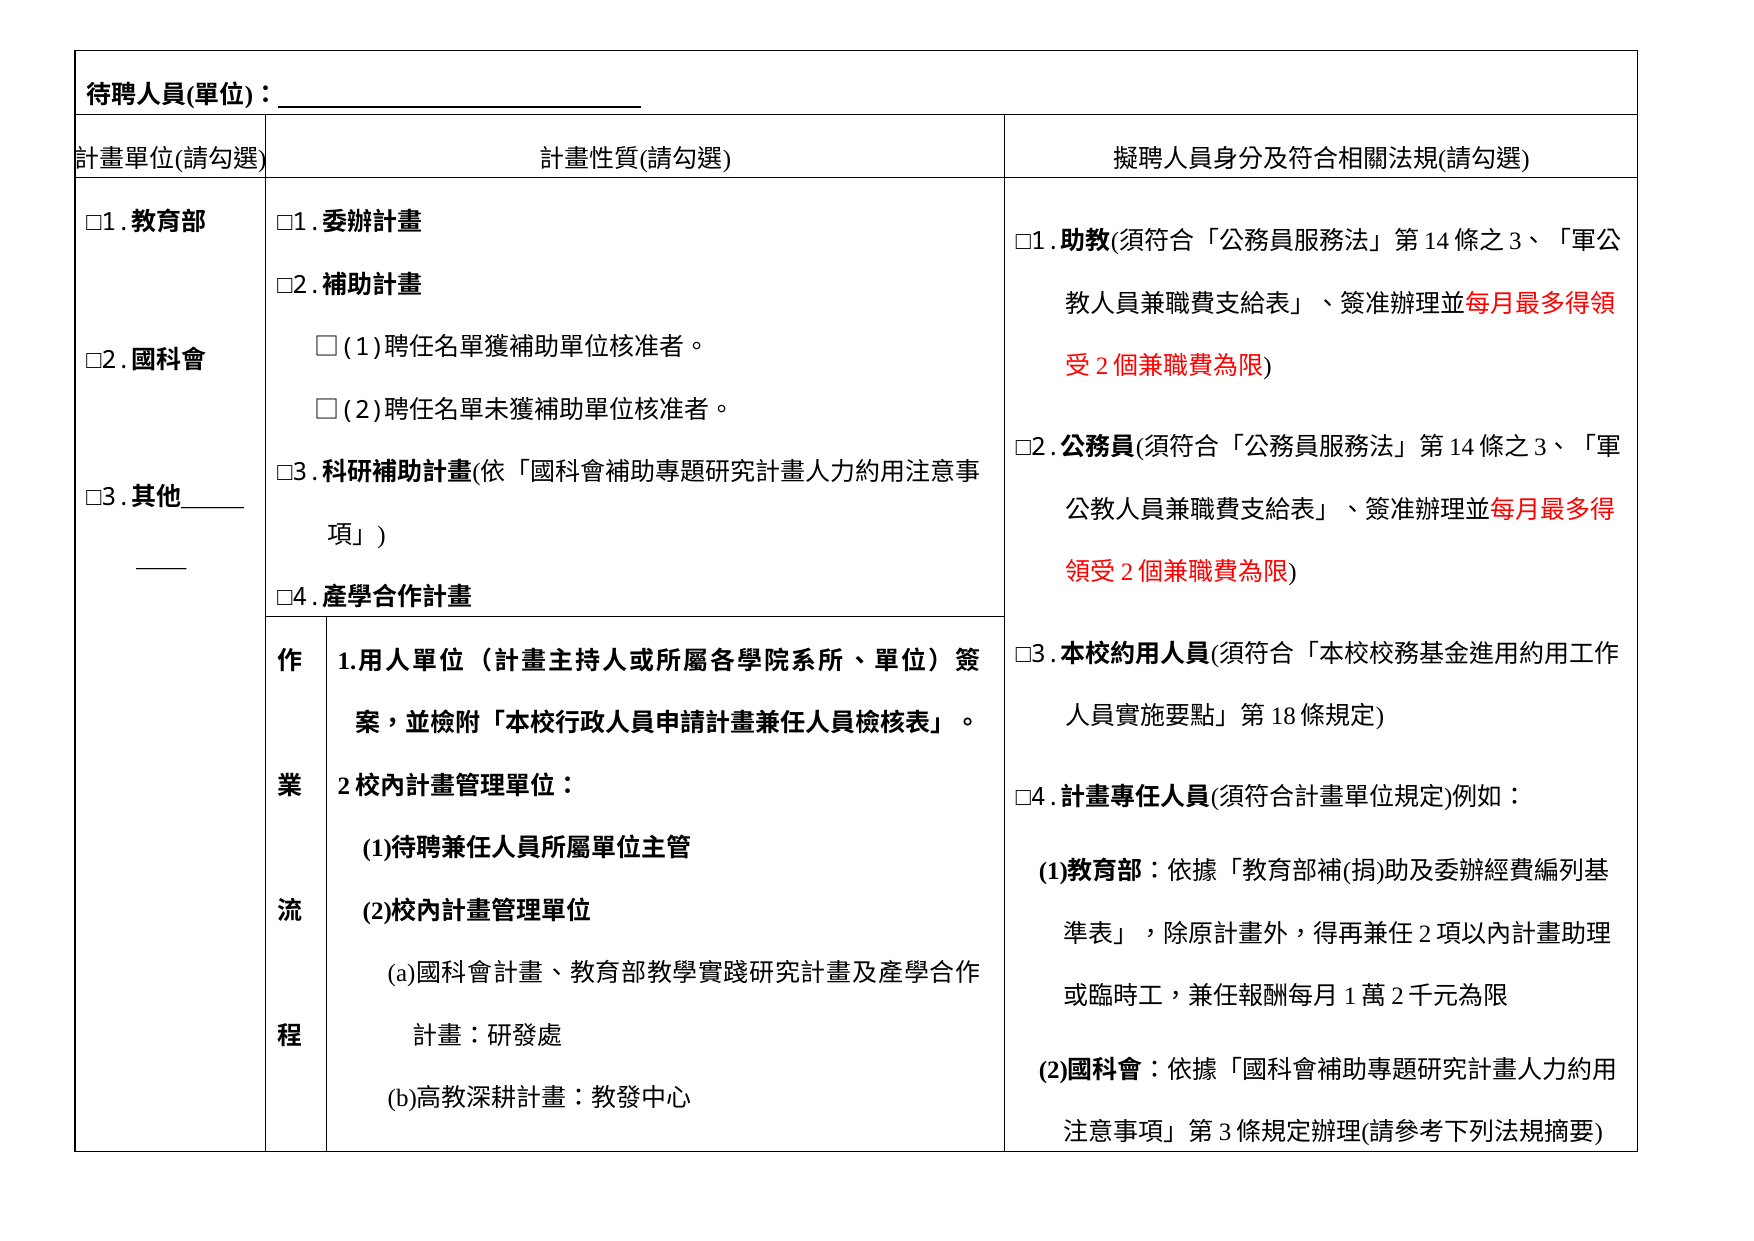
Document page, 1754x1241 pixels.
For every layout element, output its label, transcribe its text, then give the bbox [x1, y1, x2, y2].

table_cell 1.用人單位（計畫主持人或所屬各學院系所、單位）簽案，並檢附「本校行政人員申請計畫兼任人員檢核表」。 2校內計畫管理單位： (1)待聘兼任人員所屬單位主管 (2)校內計畫管理單位 (a)國科會計畫、教育部教學實踐研究計畫及產學合作計畫：研發處 (b)高教深耕計畫：教發中心 [327, 617, 1004, 1151]
table_header 待聘人員(單位)： [76, 51, 1637, 114]
table_cell 計畫單位(請勾選) [76, 115, 265, 177]
table_cell 作 業 流 程 [266, 617, 326, 1151]
table_cell 計畫性質(請勾選) [266, 115, 1004, 177]
table_cell □1.助教(須符合「公務員服務法」第14條之3、「軍公教人員兼職費支給表」、簽准辦理並每月最多得領受2個兼職費為限) □2.公務員(須符合「公務員服務法」第14條之3、「軍公教人員兼職費支給表」、簽准辦理並每月最多得領受2個兼職費為限) □3.本校約用人員(須符合「本校校務基金進用約用工作人員實施要點」第18條規定) □4.計畫專任人員(須符合計畫單位規定)例如： (1)教育部：依據「教育部補(捐)助及委辦經費編列基準表」，除原計畫外，得再兼任2項以內計畫助理或臨時工，兼任報酬每月1萬2千元為限 (2)國科會：依據「國科會補助專題研究計畫人力約用注意事項」第3條規定辦理(請參考下列法規摘要) [1005, 178, 1637, 1151]
table_cell □1.教育部 □2.國科會 □3.其他_________ [76, 178, 265, 1151]
table_cell 擬聘人員身分及符合相關法規(請勾選) [1005, 115, 1637, 177]
table_cell □1.委辦計畫 □2.補助計畫 □(1)聘任名單獲補助單位核准者。 □(2)聘任名單未獲補助單位核准者。 □3.科研補助計畫(依「國科會補助專題研究計畫人力約用注意事項」) □4.產學合作計畫 [266, 178, 1004, 616]
